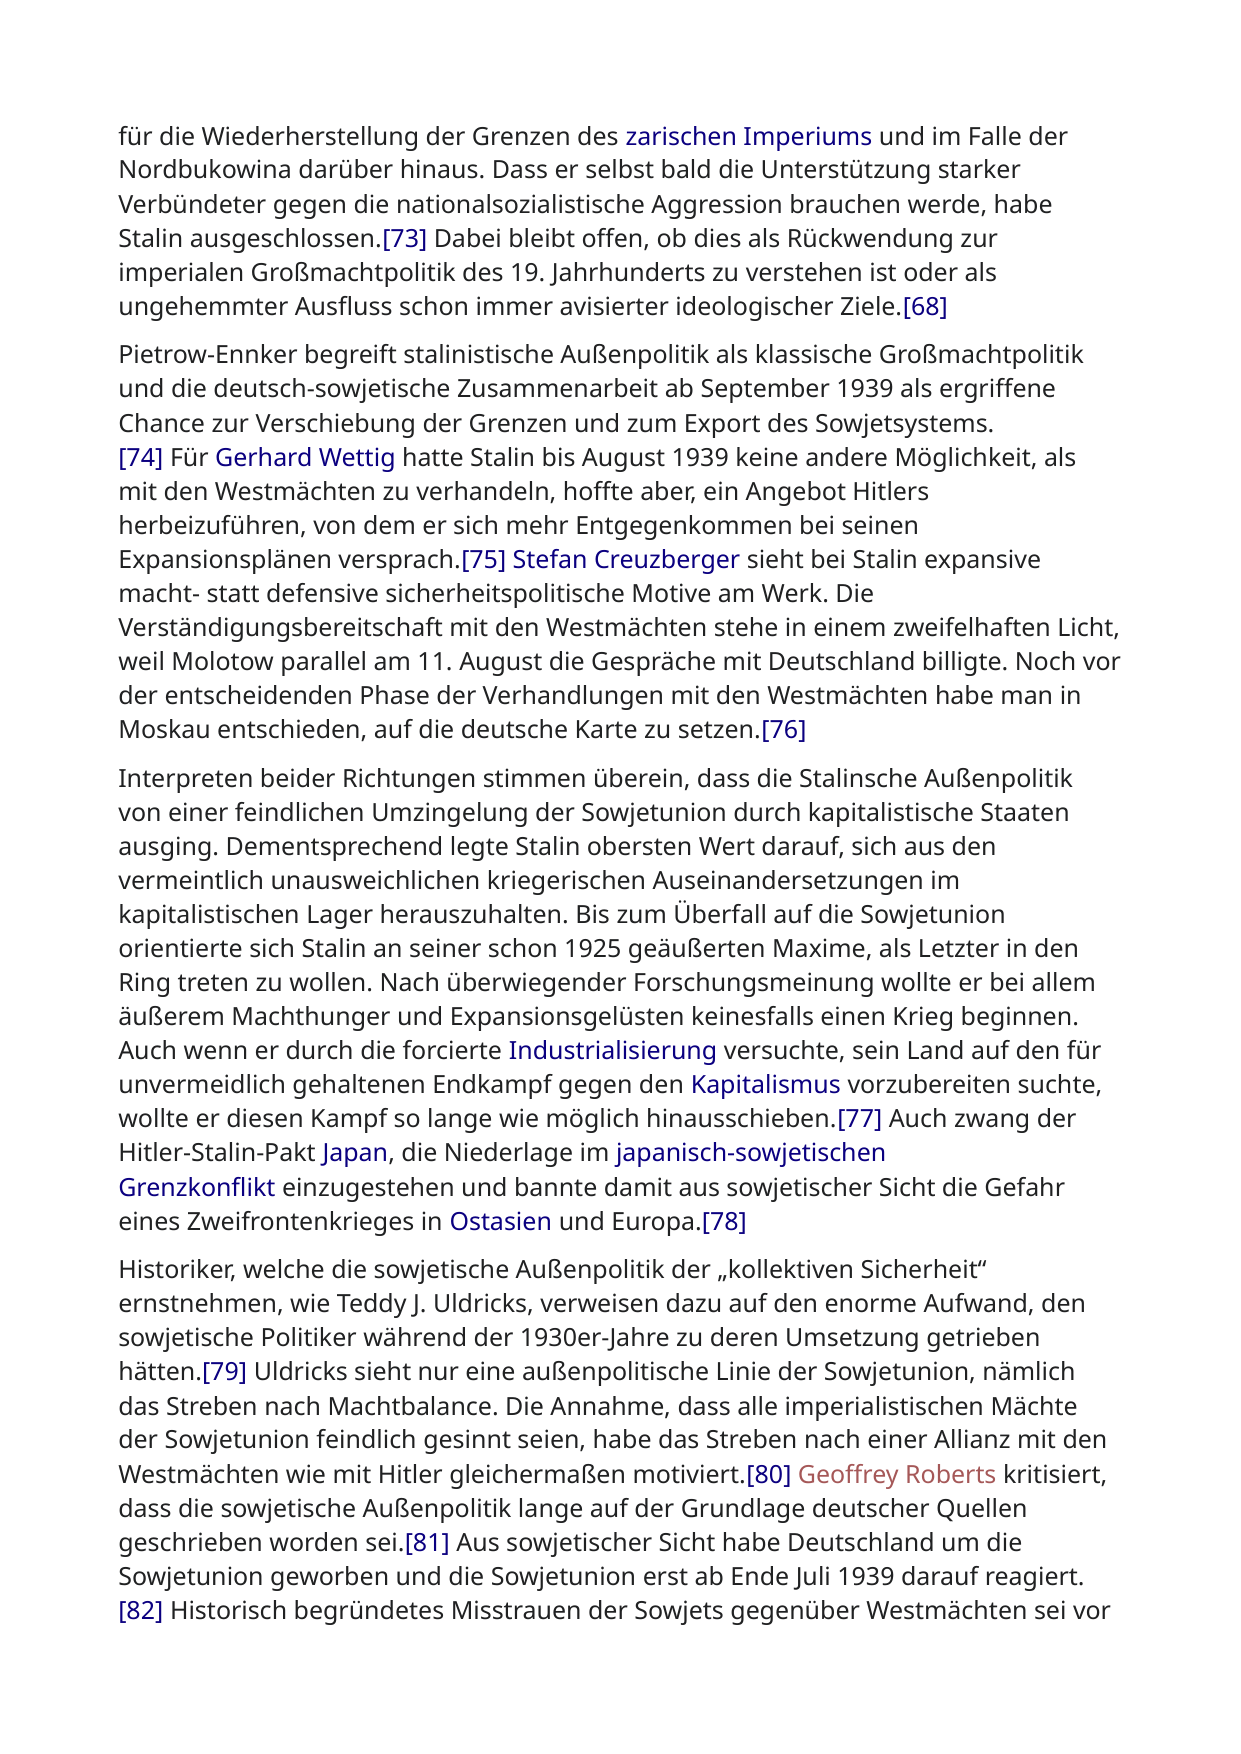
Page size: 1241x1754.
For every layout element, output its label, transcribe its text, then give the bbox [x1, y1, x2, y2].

text Interpreten beider Richtungen stimmen überein, dass die Stalinsche Außenpolitik von einer feindlichen Umzingelung der Sowjetunion durch kapitalistische Staaten ausging. Dementsprechend legte Stalin obersten Wert darauf, sich aus den vermeintlich unausweichlichen kriegerischen Auseinandersetzungen im kapitalistischen Lager herauszuhalten. Bis zum Überfall auf die Sowjetunion orientierte sich Stalin an seiner schon 1925 geäußerten Maxime, als Letzter in den Ring treten zu wollen. Nach überwiegender Forschungsmeinung wollte er bei allem äußerem Machthunger und Expansionsgelüsten keinesfalls einen Krieg beginnen. Auch wenn er durch die forcierte Industrialisierung versuchte, sein Land auf den für unvermeidlich gehaltenen Endkampf gegen den Kapitalismus vorzubereiten suchte, wollte er diesen Kampf so lange wie möglich hinausschieben.[77] Auch zwang der Hitler-Stalin-Pakt Japan, die Niederlage im japanisch-sowjetischen Grenzkonflikt einzugestehen und bannte damit aus sowjetischer Sicht die Gefahr eines Zweifrontenkrieges in Ostasien und Europa.[78] [118, 760, 1122, 1237]
text Historiker, welche die sowjetische Außenpolitik der „kollektiven Sicherheit“ ernstnehmen, wie Teddy J. Uldricks, verweisen dazu auf den enorme Aufwand, den sowjetische Politiker während der 1930er-Jahre zu deren Umsetzung getrieben hätten.[79] Uldricks sieht nur eine außenpolitische Linie der Sowjetunion, nämlich das Streben nach Machtbalance. Die Annahme, dass alle imperialistischen Mächte der Sowjetunion feindlich gesinnt seien, habe das Streben nach einer Allianz mit den Westmächten wie mit Hitler gleichermaßen motiviert.[80] Geoffrey Roberts kritisiert, dass die sowjetische Außenpolitik lange auf der Grundlage deutscher Quellen geschrieben worden sei.[81] Aus sowjetischer Sicht habe Deutschland um die Sowjetunion geworben und die Sowjetunion erst ab Ende Juli 1939 darauf reagiert.[82] Historisch begründetes Misstrauen der Sowjets gegenüber Westmächten sei vor [118, 1252, 1122, 1627]
text für die Wiederherstellung der Grenzen des zarischen Imperiums und im Falle der Nordbukowina darüber hinaus. Dass er selbst bald die Unterstützung starker Verbündeter gegen die nationalsozialistische Aggression brauchen werde, habe Stalin ausgeschlossen.[73] Dabei bleibt offen, ob dies als Rückwendung zur imperialen Großmachtpolitik des 19. Jahrhunderts zu verstehen ist oder als ungehemmter Ausfluss schon immer avisierter ideologischer Ziele.[68] [118, 118, 1122, 322]
text Pietrow-Ennker begreift stalinistische Außenpolitik als klassische Großmachtpolitik und die deutsch-sowjetische Zusammenarbeit ab September 1939 als ergriffene Chance zur Verschiebung der Grenzen und zum Export des Sowjetsystems.[74] Für Gerhard Wettig hatte Stalin bis August 1939 keine andere Möglichkeit, als mit den Westmächten zu verhandeln, hoffte aber, ein Angebot Hitlers herbeizuführen, von dem er sich mehr Entgegenkommen bei seinen Expansionsplänen versprach.[75] Stefan Creuzberger sieht bei Stalin expansive macht- statt defensive sicherheitspolitische Motive am Werk. Die Verständigungsbereitschaft mit den Westmächten stehe in einem zweifelhaften Licht, weil Molotow parallel am 11. August die Gespräche mit Deutschland billigte. Noch vor der entscheidenden Phase der Verhandlungen mit den Westmächten habe man in Moskau entschieden, auf die deutsche Karte zu setzen.[76] [118, 337, 1122, 746]
